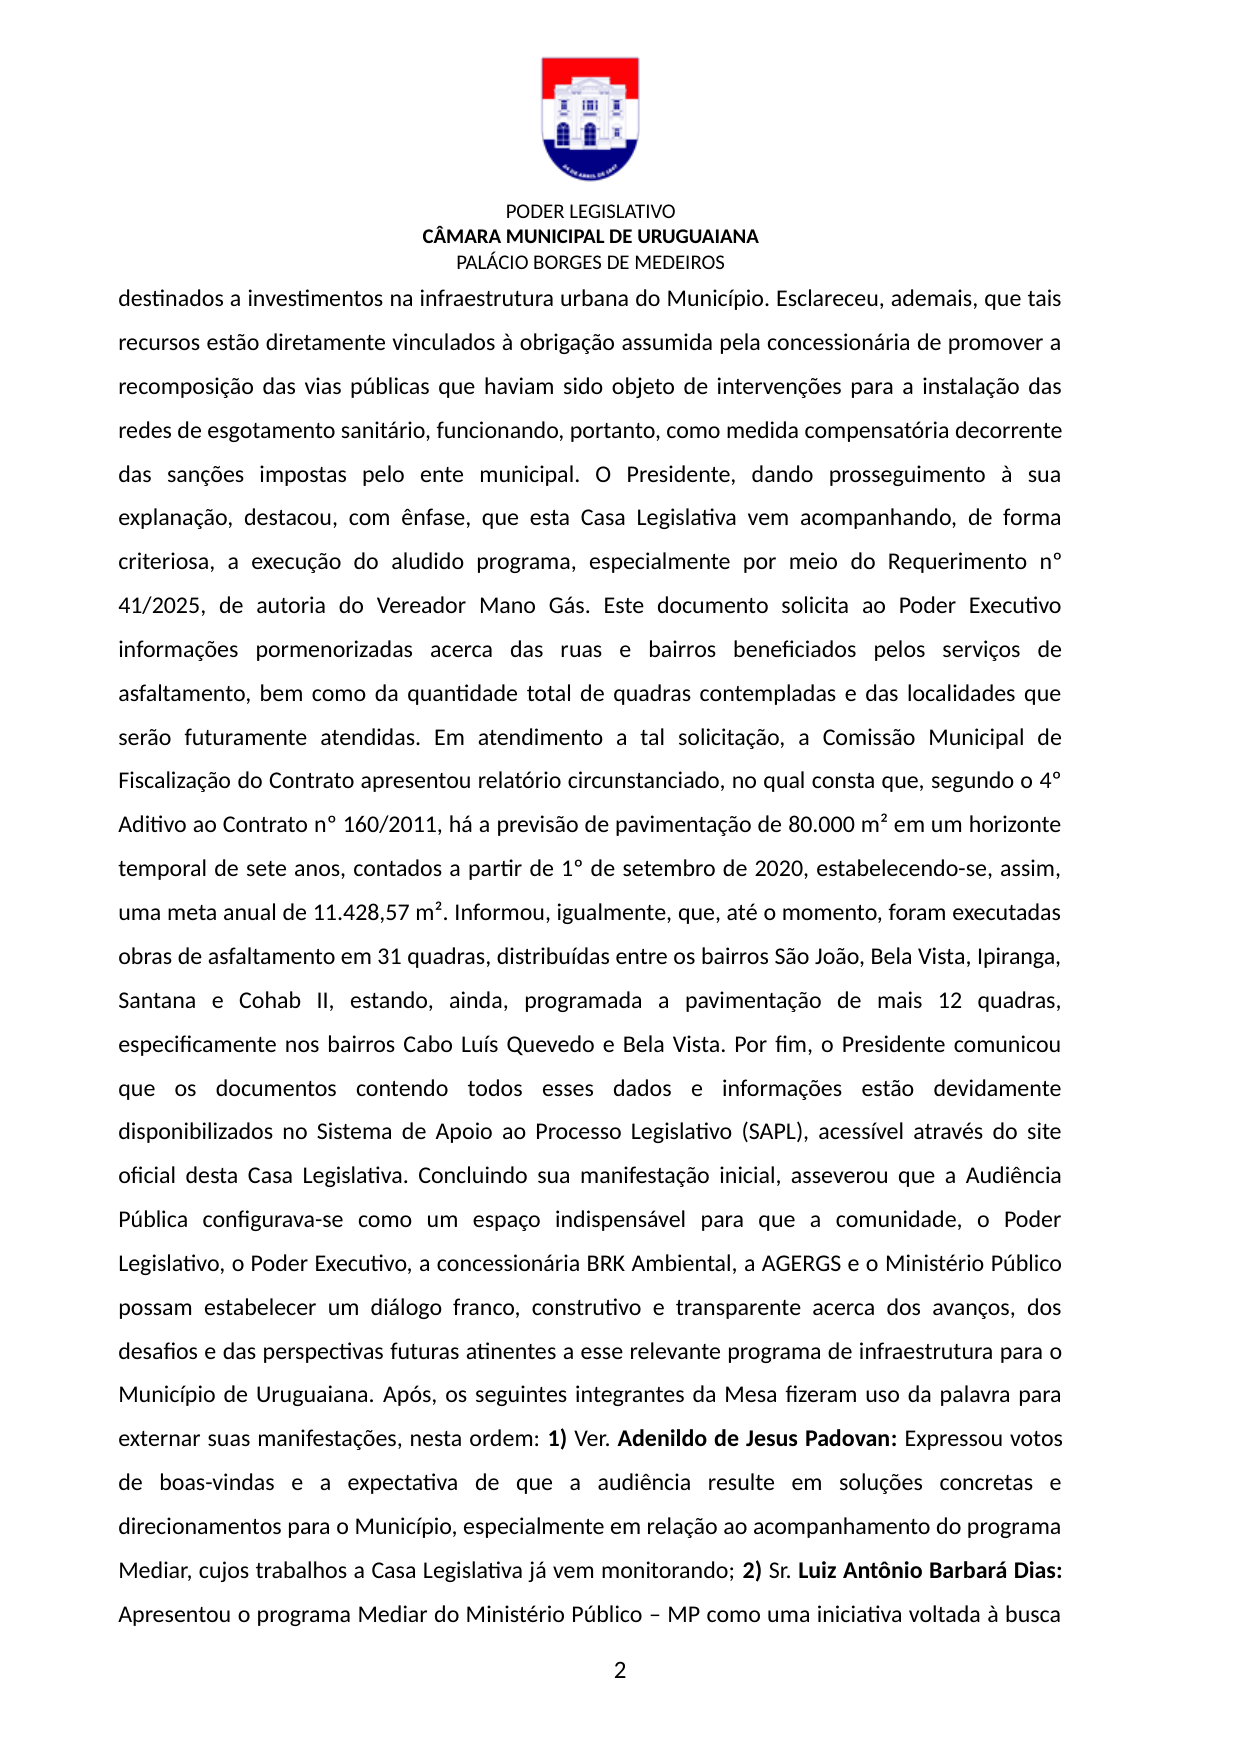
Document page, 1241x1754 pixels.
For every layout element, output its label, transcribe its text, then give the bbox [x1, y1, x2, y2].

picture [518, 47, 663, 192]
text destinados a investimentos na infraestrutura urbana do Município. Esclareceu, ademais, que tais recursos estão diretamente vinculados à obrigação assumida pela concessionária de promover a recomposição das vias públicas que haviam sido objeto de intervenções para a instalação das redes de esgotamento sanitário, funcionando, portanto, como medida compensatória decorrente das sanções impostas pelo ente municipal. O Presidente, dando prosseguimento à sua explanação, destacou, com ênfase, que esta Casa Legislativa vem acompanhando, de forma criteriosa, a execução do aludido programa, especialmente por meio do Requerimento nº 41/2025, de autoria do Vereador Mano Gás. Este documento solicita ao Poder Executivo informações pormenorizadas acerca das ruas e bairros beneficiados pelos serviços de asfaltamento, bem como da quantidade total de quadras contempladas e das localidades que serão futuramente atendidas. Em atendimento a tal solicitação, a Comissão Municipal de Fiscalização do Contrato apresentou relatório circunstanciado, no qual consta que, segundo o 4º Aditivo ao Contrato nº 160/2011, há a previsão de pavimentação de 80.000 m² em um horizonte temporal de sete anos, contados a partir de 1º de setembro de 2020, estabelecendo-se, assim, uma meta anual de 11.428,57 m². Informou, igualmente, que, até o momento, foram executadas obras de asfaltamento em 31 quadras, distribuídas entre os bairros São João, Bela Vista, Ipiranga, Santana e Cohab II, estando, ainda, programada a pavimentação de mais 12 quadras, especificamente nos bairros Cabo Luís Quevedo e Bela Vista. Por fim, o Presidente comunicou que os documentos contendo todos esses dados e informações estão devidamente disponibilizados no Sistema de Apoio ao Processo Legislativo (SAPL), acessível através do site oficial desta Casa Legislativa. Concluindo sua manifestação inicial, asseverou que a Audiência Pública configurava-se como um espaço indispensável para que a comunidade, o Poder Legislativo, o Poder Executivo, a concessionária BRK Ambiental, a AGERGS e o Ministério Público possam estabelecer um diálogo franco, construtivo e transparente acerca dos avanços, dos desafios e das perspectivas futuras atinentes a esse relevante programa de infraestrutura para o Município de Uruguaiana. Após, os seguintes integrantes da Mesa fizeram uso da palavra para externar suas manifestações, nesta ordem: 1) Ver. Adenildo de Jesus Padovan: Expressou votos de boas-vindas e a expectativa de que a audiência resulte em soluções concretas e direcionamentos para o Município, especialmente em relação ao acompanhamento do programa Mediar, cujos trabalhos a Casa Legislativa já vem monitorando; 2) Sr. Luiz Antônio Barbará Dias: Apresentou o programa Mediar do Ministério Público – MP como uma iniciativa voltada à busca [118, 283, 1063, 1628]
